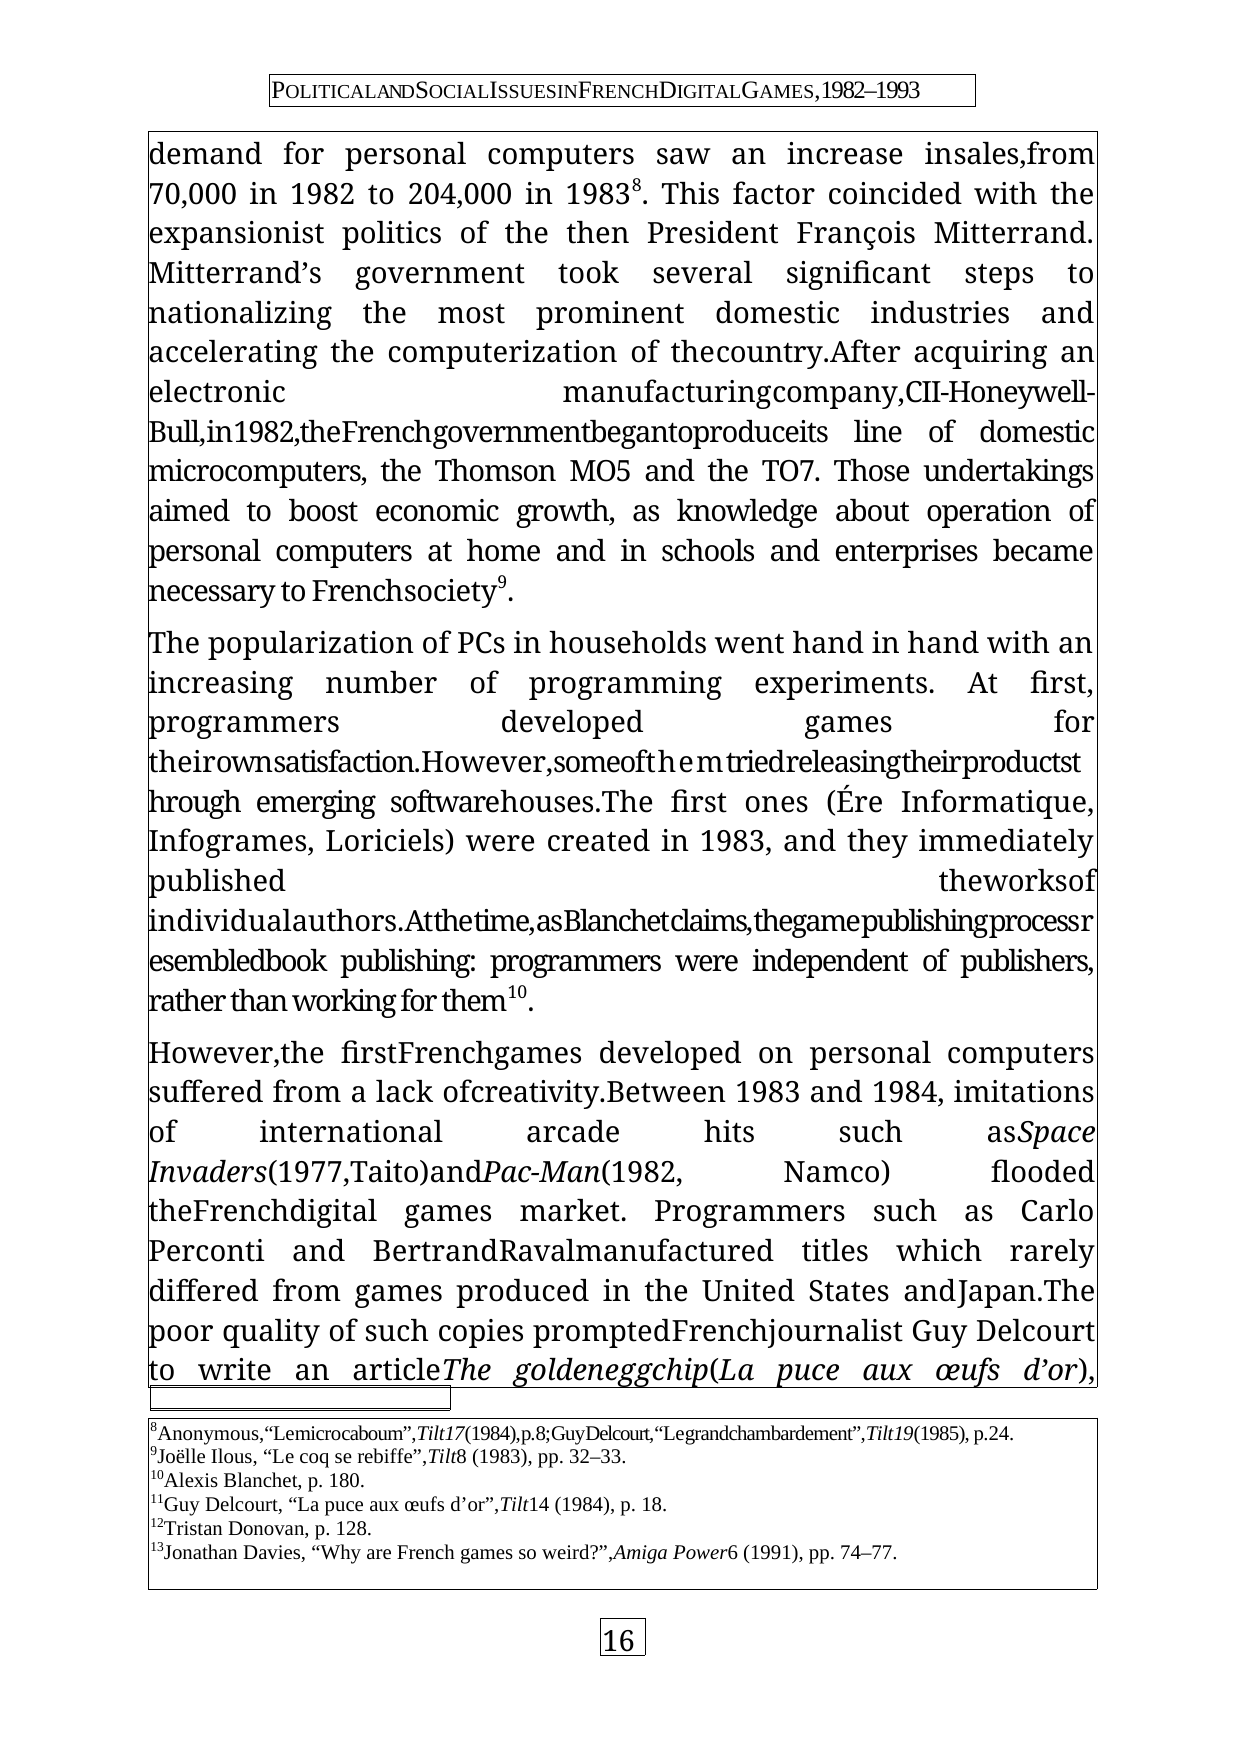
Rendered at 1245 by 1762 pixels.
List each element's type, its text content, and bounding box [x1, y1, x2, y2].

text demand for personal computers saw an increase insales,from 70,000 in 1982 to 204,000 in 19838. This factor coincided with the expansionist politics of the then President François Mitterrand. Mitterrand’s government took several significant steps to nationalizing the most prominent domestic industries and accelerating the computerization of thecountry.After acquiring an electronic manufacturingcompany,CII-Honeywell-Bull,in1982,theFrenchgovernmentbegantoproduceits line of domestic microcomputers, the Thomson MO5 and the TO7. Those undertakings aimed to boost economic growth, as knowledge about operation of personal computers at home and in schools and enterprises became necessary to Frenchsociety9. [149, 133, 1095, 610]
text 8Anonymous,“Lemicrocaboum”,Tilt17(1984),p.8;GuyDelcourt,“Legrandchambardement”,Tilt19(1985), p.24. [150, 1419, 1097, 1444]
text 12Tristan Donovan, p. 128. [150, 1516, 1097, 1540]
text 13Jonathan Davies, “Why are French games so weird?”,Amiga Power6 (1991), pp. 74–77. [150, 1540, 1097, 1564]
text 11Guy Delcourt, “La puce aux œufs d’or”,Tilt14 (1984), p. 18. [150, 1492, 1097, 1516]
text POLITICALANDSOCIALISSUESINFRENCHDIGITALGAMES,1982–1993 [271, 75, 975, 104]
text 9Joëlle Ilous, “Le coq se rebiffe”,Tilt8 (1983), pp. 32–33. [150, 1444, 1097, 1468]
text 165 [602, 1620, 645, 1655]
text 10Alexis Blanchet, p. 180. [150, 1468, 1097, 1492]
text However,the firstFrenchgames developed on personal computers suffered from a lack ofcreativity.Between 1983 and 1984, imitations of international arcade hits such asSpace Invaders(1977,Taito)andPac-Man(1982, Namco) flooded theFrenchdigital games market. Programmers such as Carlo Perconti and BertrandRavalmanufactured titles which rarely differed from games produced in the United States andJapan.The poor quality of such copies promptedFrenchjournalist Guy Delcourt to write an articleThe goldeneggchip(La puce aux œufs d’or), whichwaspublished in the Summer 1984 issue ofTiltgaming magazine. Delcourt suggested thatFrenchprogrammers should reconfigure the design of their productions, making more references to reality: “So be prepared for a challenge.Tryfinding personalideas,newapproaches,unpublishedthemesthatyoucandraw,forexample, from currentevents”11. [149, 1032, 1095, 1387]
text The popularization of PCs in households went hand in hand with an increasing number of programming experiments. At first, programmers developed games for theirownsatisfaction.However,someofthemtriedreleasingtheirproductsthrough emerging softwarehouses.The first ones (Ére Informatique, Infogrames, Loriciels) were created in 1983, and they immediately published theworksof individualauthors.Atthetime,asBlanchetclaims,thegamepublishingprocessresembledbook publishing: programmers were independent of publishers, rather than working for them10. [149, 622, 1095, 1019]
